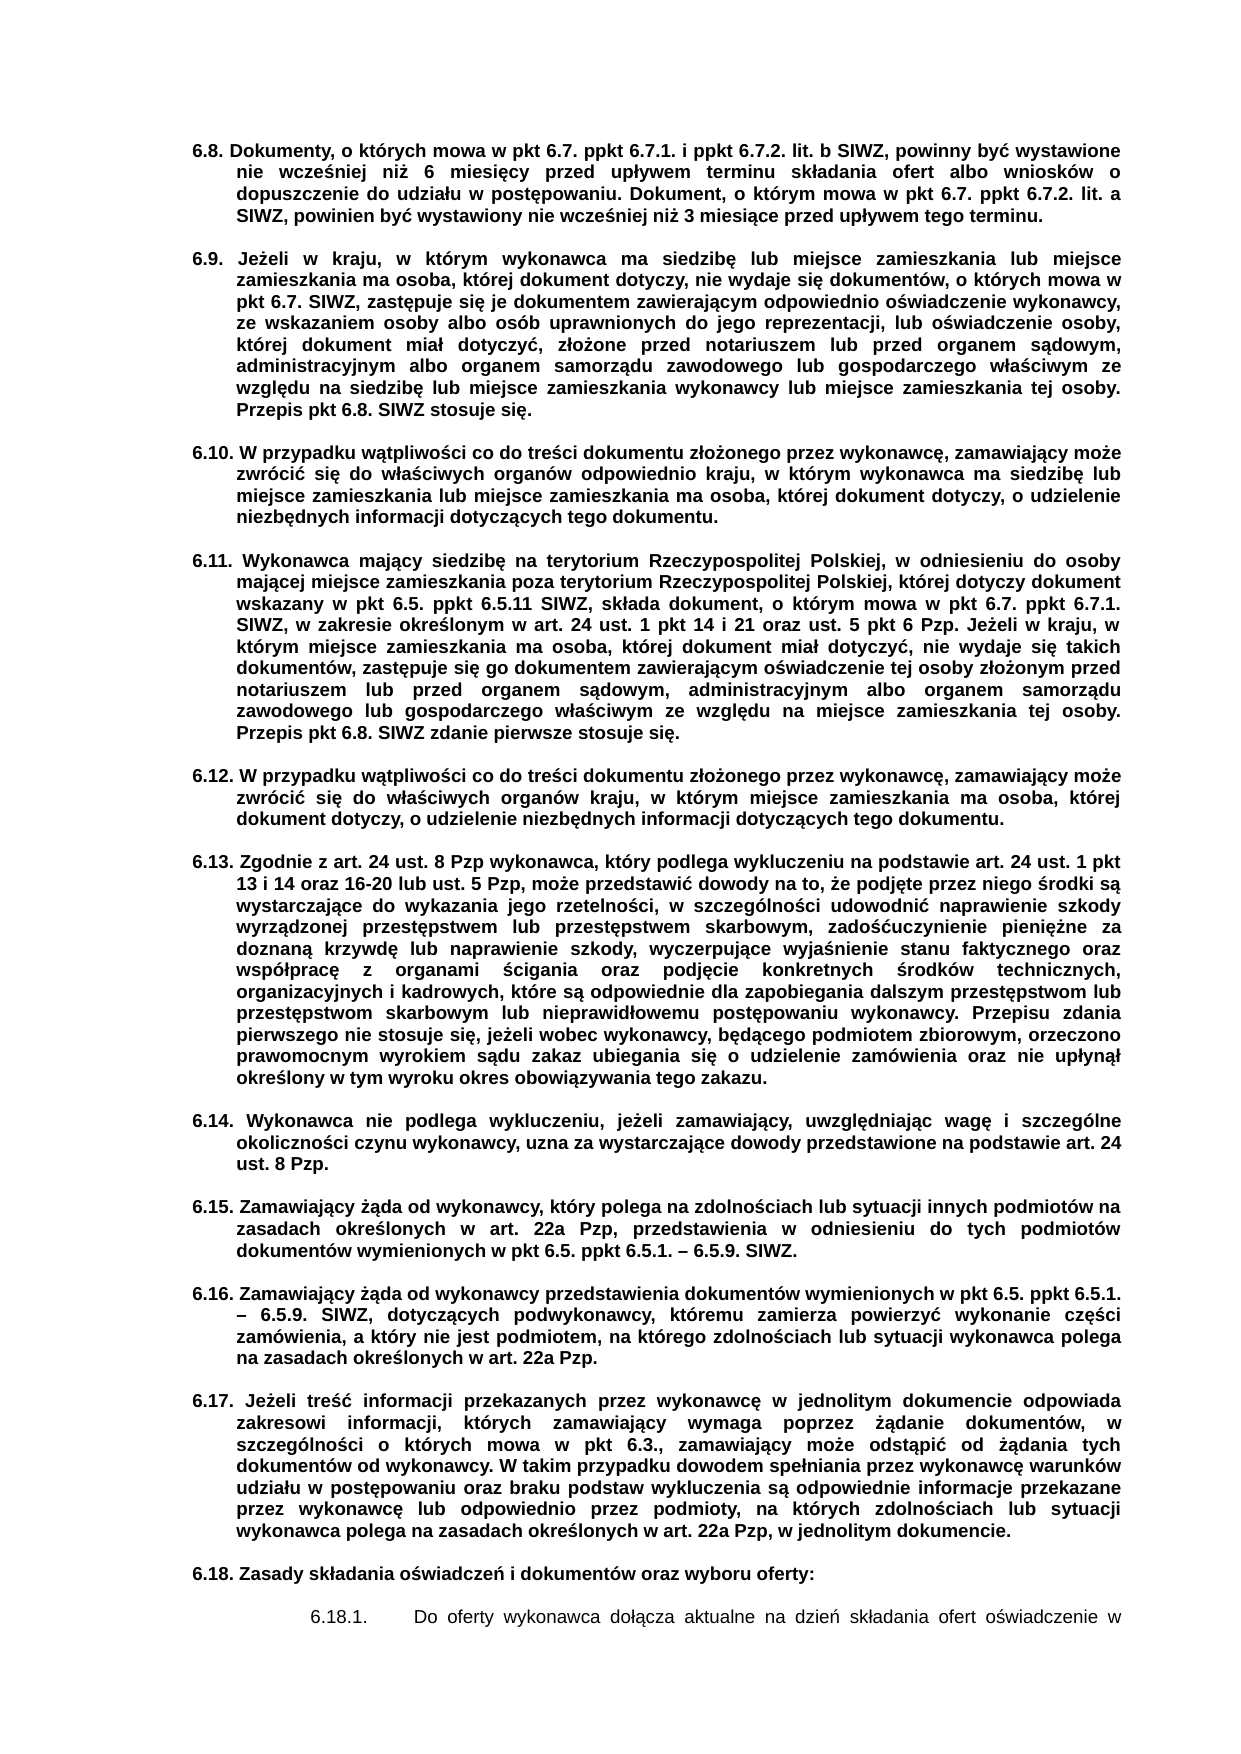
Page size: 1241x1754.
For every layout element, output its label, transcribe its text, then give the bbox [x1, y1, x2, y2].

text 6.13. Zgodnie z art. 24 ust. 8 Pzp wykonawca, który podlega wykluczeniu na podstawie art. 24 ust. 1 pkt 13 i 14 oraz 16-20 lub ust. 5 Pzp, może przedstawić dowody na to, że podjęte przez niego środki są wystarczające do wykazania jego rzetelności, w szczególności udowodnić naprawienie szkody wyrządzonej przestępstwem lub przestępstwem skarbowym, zadośćuczynienie pieniężne za doznaną krzywdę lub naprawienie szkody, wyczerpujące wyjaśnienie stanu faktycznego oraz współpracę z organami ścigania oraz podjęcie konkretnych środków technicznych, organizacyjnych i kadrowych, które są odpowiednie dla zapobiegania dalszym przestępstwom lub przestępstwom skarbowym lub nieprawidłowemu postępowaniu wykonawcy. Przepisu zdania pierwszego nie stosuje się, jeżeli wobec wykonawcy, będącego podmiotem zbiorowym, orzeczono prawomocnym wyrokiem sądu zakaz ubiegania się o udzielenie zamówienia oraz nie upłynął określony w tym wyroku okres obowiązywania tego zakazu. [192, 851, 1122, 1088]
text 6.16. Zamawiający żąda od wykonawcy przedstawienia dokumentów wymienionych w pkt 6.5. ppkt 6.5.1. – 6.5.9. SIWZ, dotyczących podwykonawcy, któremu zamierza powierzyć wykonanie części zamówienia, a który nie jest podmiotem, na którego zdolnościach lub sytuacji wykonawca polega na zasadach określonych w art. 22a Pzp. [192, 1282, 1122, 1369]
text 6.14. Wykonawca nie podlega wykluczeniu, jeżeli zamawiający, uwzględniając wagę i szczególne okoliczności czynu wykonawcy, uzna za wystarczające dowody przedstawione na podstawie art. 24 ust. 8 Pzp. [192, 1110, 1122, 1175]
text 6.18. Zasady składania oświadczeń i dokumentów oraz wyboru oferty: [192, 1563, 1122, 1584]
text 6.8. Dokumenty, o których mowa w pkt 6.7. ppkt 6.7.1. i ppkt 6.7.2. lit. b SIWZ, powinny być wystawione nie wcześniej niż 6 miesięcy przed upływem terminu składania ofert albo wniosków o dopuszczenie do udziału w postępowaniu. Dokument, o którym mowa w pkt 6.7. ppkt 6.7.2. lit. a SIWZ, powinien być wystawiony nie wcześniej niż 3 miesiące przed upływem tego terminu. [192, 140, 1122, 226]
text 6.9. Jeżeli w kraju, w którym wykonawca ma siedzibę lub miejsce zamieszkania lub miejsce zamieszkania ma osoba, której dokument dotyczy, nie wydaje się dokumentów, o których mowa w pkt 6.7. SIWZ, zastępuje się je dokumentem zawierającym odpowiednio oświadczenie wykonawcy, ze wskazaniem osoby albo osób uprawnionych do jego reprezentacji, lub oświadczenie osoby, której dokument miał dotyczyć, złożone przed notariuszem lub przed organem sądowym, administracyjnym albo organem samorządu zawodowego lub gospodarczego właściwym ze względu na siedzibę lub miejsce zamieszkania wykonawcy lub miejsce zamieszkania tej osoby. Przepis pkt 6.8. SIWZ stosuje się. [192, 247, 1122, 420]
text 6.12. W przypadku wątpliwości co do treści dokumentu złożonego przez wykonawcę, zamawiający może zwrócić się do właściwych organów kraju, w którym miejsce zamieszkania ma osoba, której dokument dotyczy, o udzielenie niezbędnych informacji dotyczących tego dokumentu. [192, 765, 1122, 830]
text 6.15. Zamawiający żąda od wykonawcy, który polega na zdolnościach lub sytuacji innych podmiotów na zasadach określonych w art. 22a Pzp, przedstawienia w odniesieniu do tych podmiotów dokumentów wymienionych w pkt 6.5. ppkt 6.5.1. – 6.5.9. SIWZ. [192, 1196, 1122, 1261]
text 6.10. W przypadku wątpliwości co do treści dokumentu złożonego przez wykonawcę, zamawiający może zwrócić się do właściwych organów odpowiednio kraju, w którym wykonawca ma siedzibę lub miejsce zamieszkania lub miejsce zamieszkania ma osoba, której dokument dotyczy, o udzielenie niezbędnych informacji dotyczących tego dokumentu. [192, 442, 1122, 528]
text 6.11. Wykonawca mający siedzibę na terytorium Rzeczypospolitej Polskiej, w odniesieniu do osoby mającej miejsce zamieszkania poza terytorium Rzeczypospolitej Polskiej, której dotyczy dokument wskazany w pkt 6.5. ppkt 6.5.11 SIWZ, składa dokument, o którym mowa w pkt 6.7. ppkt 6.7.1. SIWZ, w zakresie określonym w art. 24 ust. 1 pkt 14 i 21 oraz ust. 5 pkt 6 Pzp. Jeżeli w kraju, w którym miejsce zamieszkania ma osoba, której dokument miał dotyczyć, nie wydaje się takich dokumentów, zastępuje się go dokumentem zawierającym oświadczenie tej osoby złożonym przed notariuszem lub przed organem sądowym, administracyjnym albo organem samorządu zawodowego lub gospodarczego właściwym ze względu na miejsce zamieszkania tej osoby. Przepis pkt 6.8. SIWZ zdanie pierwsze stosuje się. [192, 549, 1122, 743]
text 6.17. Jeżeli treść informacji przekazanych przez wykonawcę w jednolitym dokumencie odpowiada zakresowi informacji, których zamawiający wymaga poprzez żądanie dokumentów, w szczególności o których mowa w pkt 6.3., zamawiający może odstąpić od żądania tych dokumentów od wykonawcy. W takim przypadku dowodem spełniania przez wykonawcę warunków udziału w postępowaniu oraz braku podstaw wykluczenia są odpowiednie informacje przekazane przez wykonawcę lub odpowiednio przez podmioty, na których zdolnościach lub sytuacji wykonawca polega na zasadach określonych w art. 22a Pzp, w jednolitym dokumencie. [192, 1390, 1122, 1541]
list Do oferty wykonawca dołącza aktualne na dzień składania ofert oświadczenie w [310, 1606, 1122, 1627]
